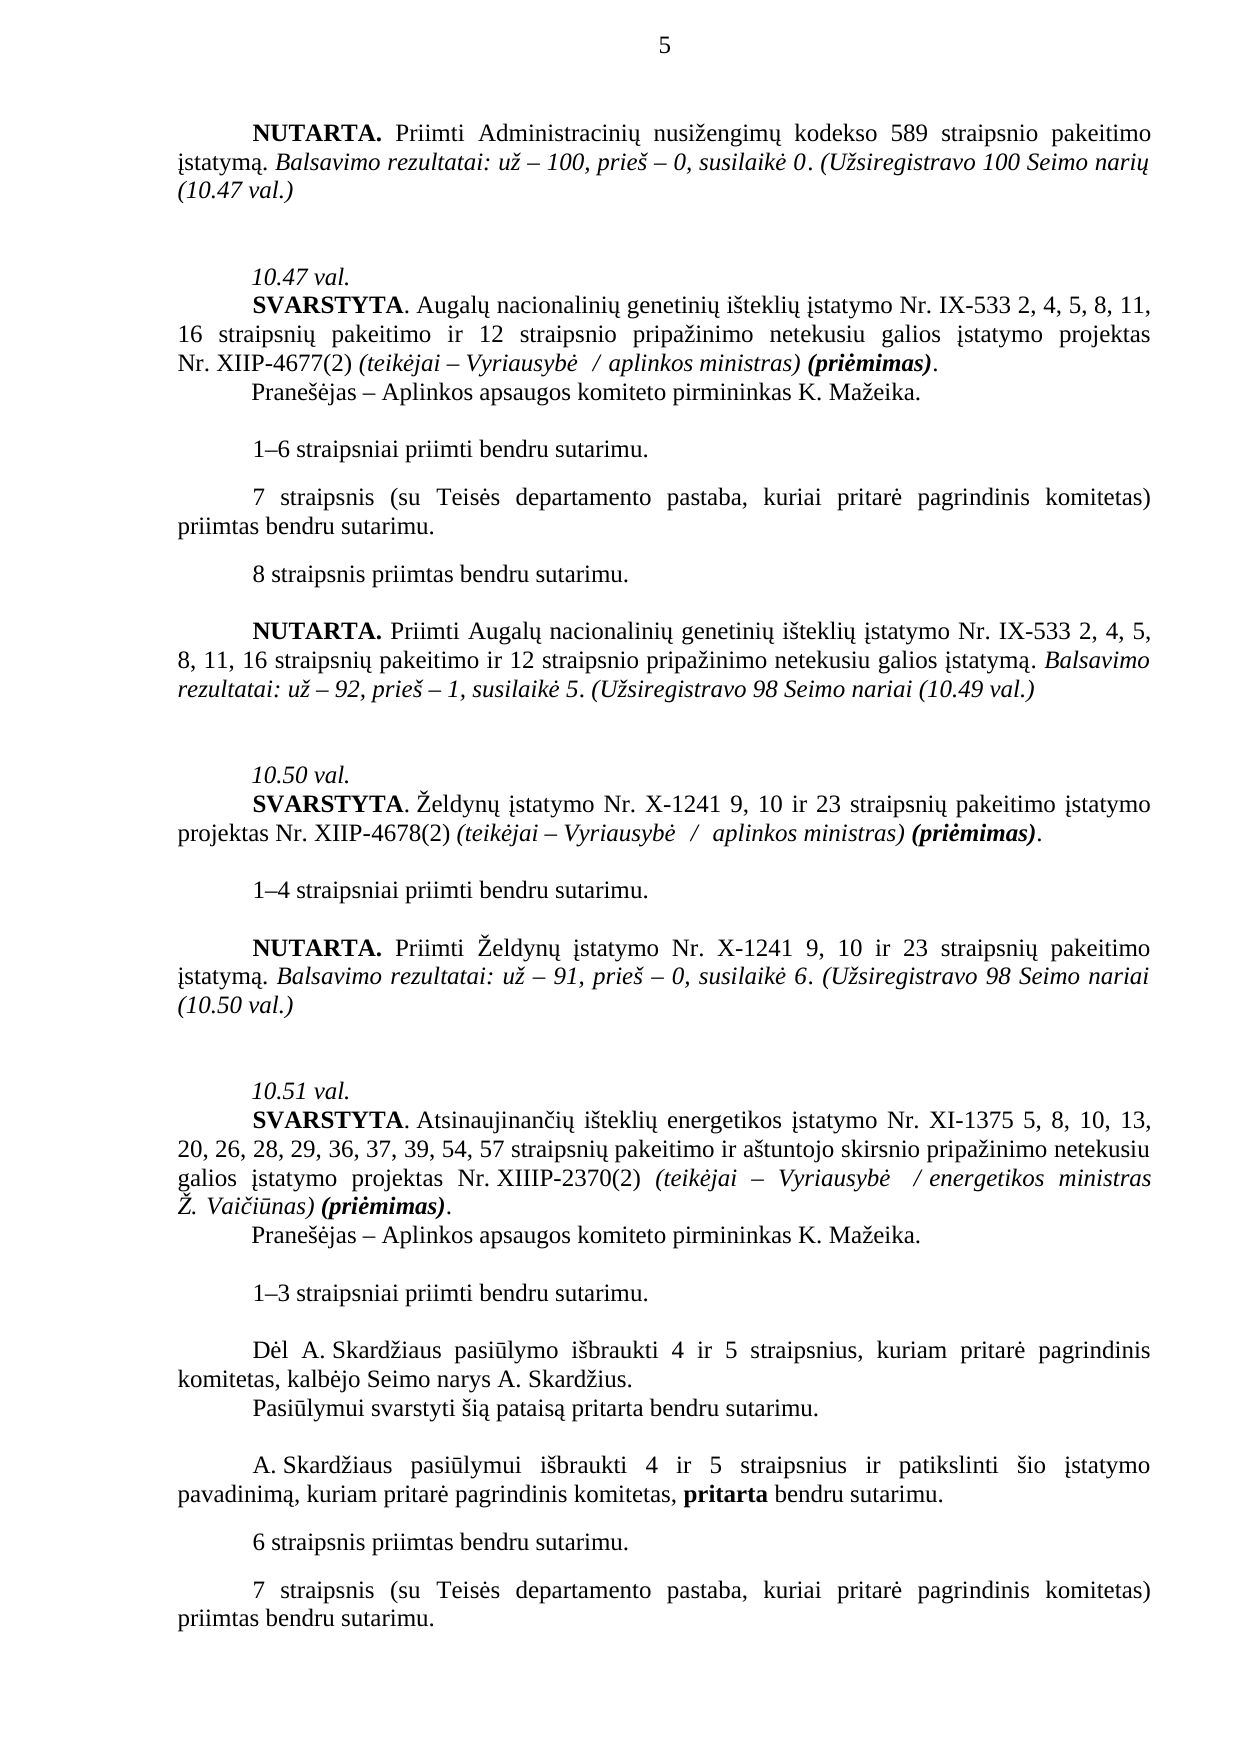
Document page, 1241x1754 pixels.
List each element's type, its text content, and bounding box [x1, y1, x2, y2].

text Dėl A. Skardžiaus pasiūlymo išbraukti 4 ir 5 straipsnius, kuriam pritarė pagrindinis komitetas, kalbėjo Seimo narys A. Skardžius. [177, 1335, 1152, 1393]
text SVARSTYTA. Atsinaujinančių išteklių energetikos įstatymo Nr. XI-1375 5, 8, 10, 13, 20, 26, 28, 29, 36, 37, 39, 54, 57 straipsnių pakeitimo ir aštuntojo skirsnio pripažinimo netekusiu galios įstatymo projektas Nr. XIIIP-2370(2) (teikėjai – Vyriausybė / energetikos ministras Ž. Vaičiūnas) (priėmimas). [177, 1105, 1152, 1220]
text 6 straipsnis priimtas bendru sutarimu. [177, 1527, 1152, 1556]
text 1–4 straipsniai priimti bendru sutarimu. [177, 875, 1152, 904]
text 7 straipsnis (su Teisės departamento pastaba, kuriai pritarė pagrindinis komitetas) priimtas bendru sutarimu. [177, 482, 1152, 540]
text 1–6 straipsniai priimti bendru sutarimu. [177, 434, 1152, 463]
text 10.47 val. [177, 262, 1152, 291]
text 10.51 val. [177, 1076, 1152, 1105]
text 7 straipsnis (su Teisės departamento pastaba, kuriai pritarė pagrindinis komitetas) priimtas bendru sutarimu. [177, 1575, 1152, 1632]
text 1–3 straipsniai priimti bendru sutarimu. [177, 1278, 1152, 1306]
text NUTARTA. Priimti Administracinių nusižengimų kodekso 589 straipsnio pakeitimo įstatymą. Balsavimo rezultatai: už – 100, prieš – 0, susilaikė 0. (Užsiregistravo 100 Seimo narių (10.47 val.) [177, 118, 1152, 204]
text NUTARTA. Priimti Augalų nacionalinių genetinių išteklių įstatymo Nr. IX-533 2, 4, 5, 8, 11, 16 straipsnių pakeitimo ir 12 straipsnio pripažinimo netekusiu galios įstatymą. Balsavimo rezultatai: už – 92, prieš – 1, susilaikė 5. (Užsiregistravo 98 Seimo nariai (10.49 val.) [177, 616, 1152, 703]
text Pranešėjas – Aplinkos apsaugos komiteto pirmininkas K. Mažeika. [177, 377, 1152, 406]
text 8 straipsnis priimtas bendru sutarimu. [177, 559, 1152, 588]
text A. Skardžiaus pasiūlymui išbraukti 4 ir 5 straipsnius ir patikslinti šio įstatymo pavadinimą, kuriam pritarė pagrindinis komitetas, pritarta bendru sutarimu. [177, 1450, 1152, 1508]
text SVARSTYTA. Augalų nacionalinių genetinių išteklių įstatymo Nr. IX-533 2, 4, 5, 8, 11, 16 straipsnių pakeitimo ir 12 straipsnio pripažinimo netekusiu galios įstatymo projektas Nr. XIIP-4677(2) (teikėjai – Vyriausybė / aplinkos ministras) (priėmimas). [177, 291, 1152, 377]
text Pranešėjas – Aplinkos apsaugos komiteto pirmininkas K. Mažeika. [177, 1220, 1152, 1249]
text Pasiūlymui svarstyti šią pataisą pritarta bendru sutarimu. [177, 1393, 1152, 1421]
text 10.50 val. [177, 760, 1152, 789]
text SVARSTYTA. Želdynų įstatymo Nr. X-1241 9, 10 ir 23 straipsnių pakeitimo įstatymo projektas Nr. XIIP-4678(2) (teikėjai – Vyriausybė / aplinkos ministras) (priėmimas). [177, 789, 1152, 846]
text NUTARTA. Priimti Želdynų įstatymo Nr. X-1241 9, 10 ir 23 straipsnių pakeitimo įstatymą. Balsavimo rezultatai: už – 91, prieš – 0, susilaikė 6. (Užsiregistravo 98 Seimo nariai (10.50 val.) [177, 933, 1152, 1019]
